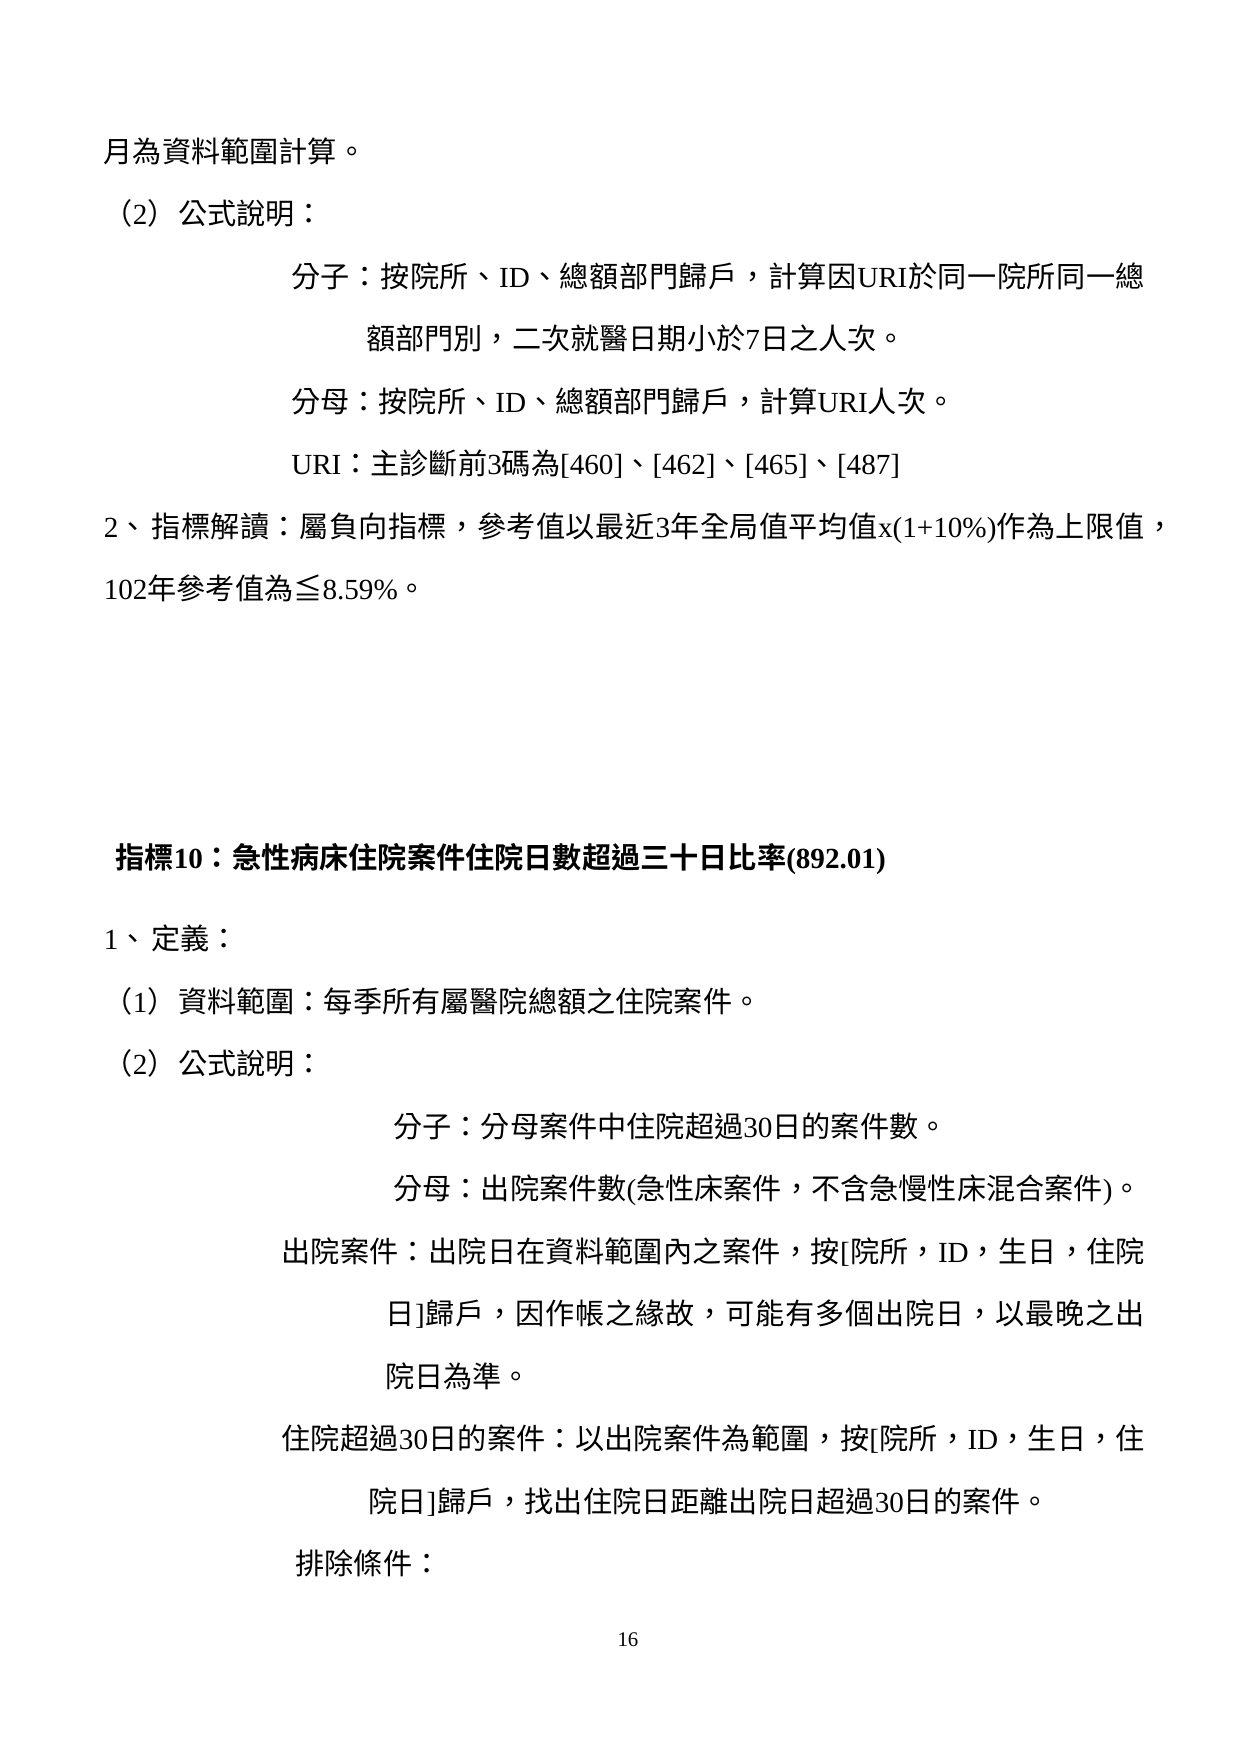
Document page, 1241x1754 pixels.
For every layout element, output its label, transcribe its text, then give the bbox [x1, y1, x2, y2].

list 資料範圍：每季所有屬醫院總額之住院案件。 [103, 958, 1145, 1020]
text 分母：按院所、ID、總額部門歸戶，計算URI人次。 [291, 358, 1145, 420]
text 分子：分母案件中住院超過30日的案件數。 [393, 1083, 1145, 1145]
text 出院案件：出院日在資料範圍內之案件，按[院所，ID，生日，住院日]歸戶，因作帳之緣故，可能有多個出院日，以最晚之出院日為準。 [266, 1208, 1145, 1395]
text 住院超過30日的案件：以出院案件為範圍，按[院所，ID，生日，住院日] 歸戶，找出住院日距離出院日超過30日的案件。 [266, 1395, 1145, 1520]
text URI：主診斷前3碼為[460]、[462]、[465]、[487] [291, 420, 1145, 483]
list 公式說明： [103, 1020, 1145, 1083]
text 排除條件： [295, 1520, 1145, 1583]
text 分子：按院所、ID、總額部門歸戶，計算因URI於同一院所同一總額部門別，二次就醫日期小於7日之人次。 [291, 233, 1145, 358]
list 公式說明： [103, 170, 1145, 233]
list 定義： [103, 895, 1145, 958]
list 月為資料範圍計算。 [103, 108, 1145, 170]
list 指標解讀：屬負向指標，參考值以最近3年全局值平均值x(1+10%)作為上限值，102年參考值為≦8.59%。 [103, 483, 1145, 608]
text 分母：出院案件數(急性床案件，不含急慢性床混合案件)。 [393, 1145, 1145, 1208]
text 指標10：急性病床住院案件住院日數超過三十日比率(892.01) [108, 814, 1145, 876]
